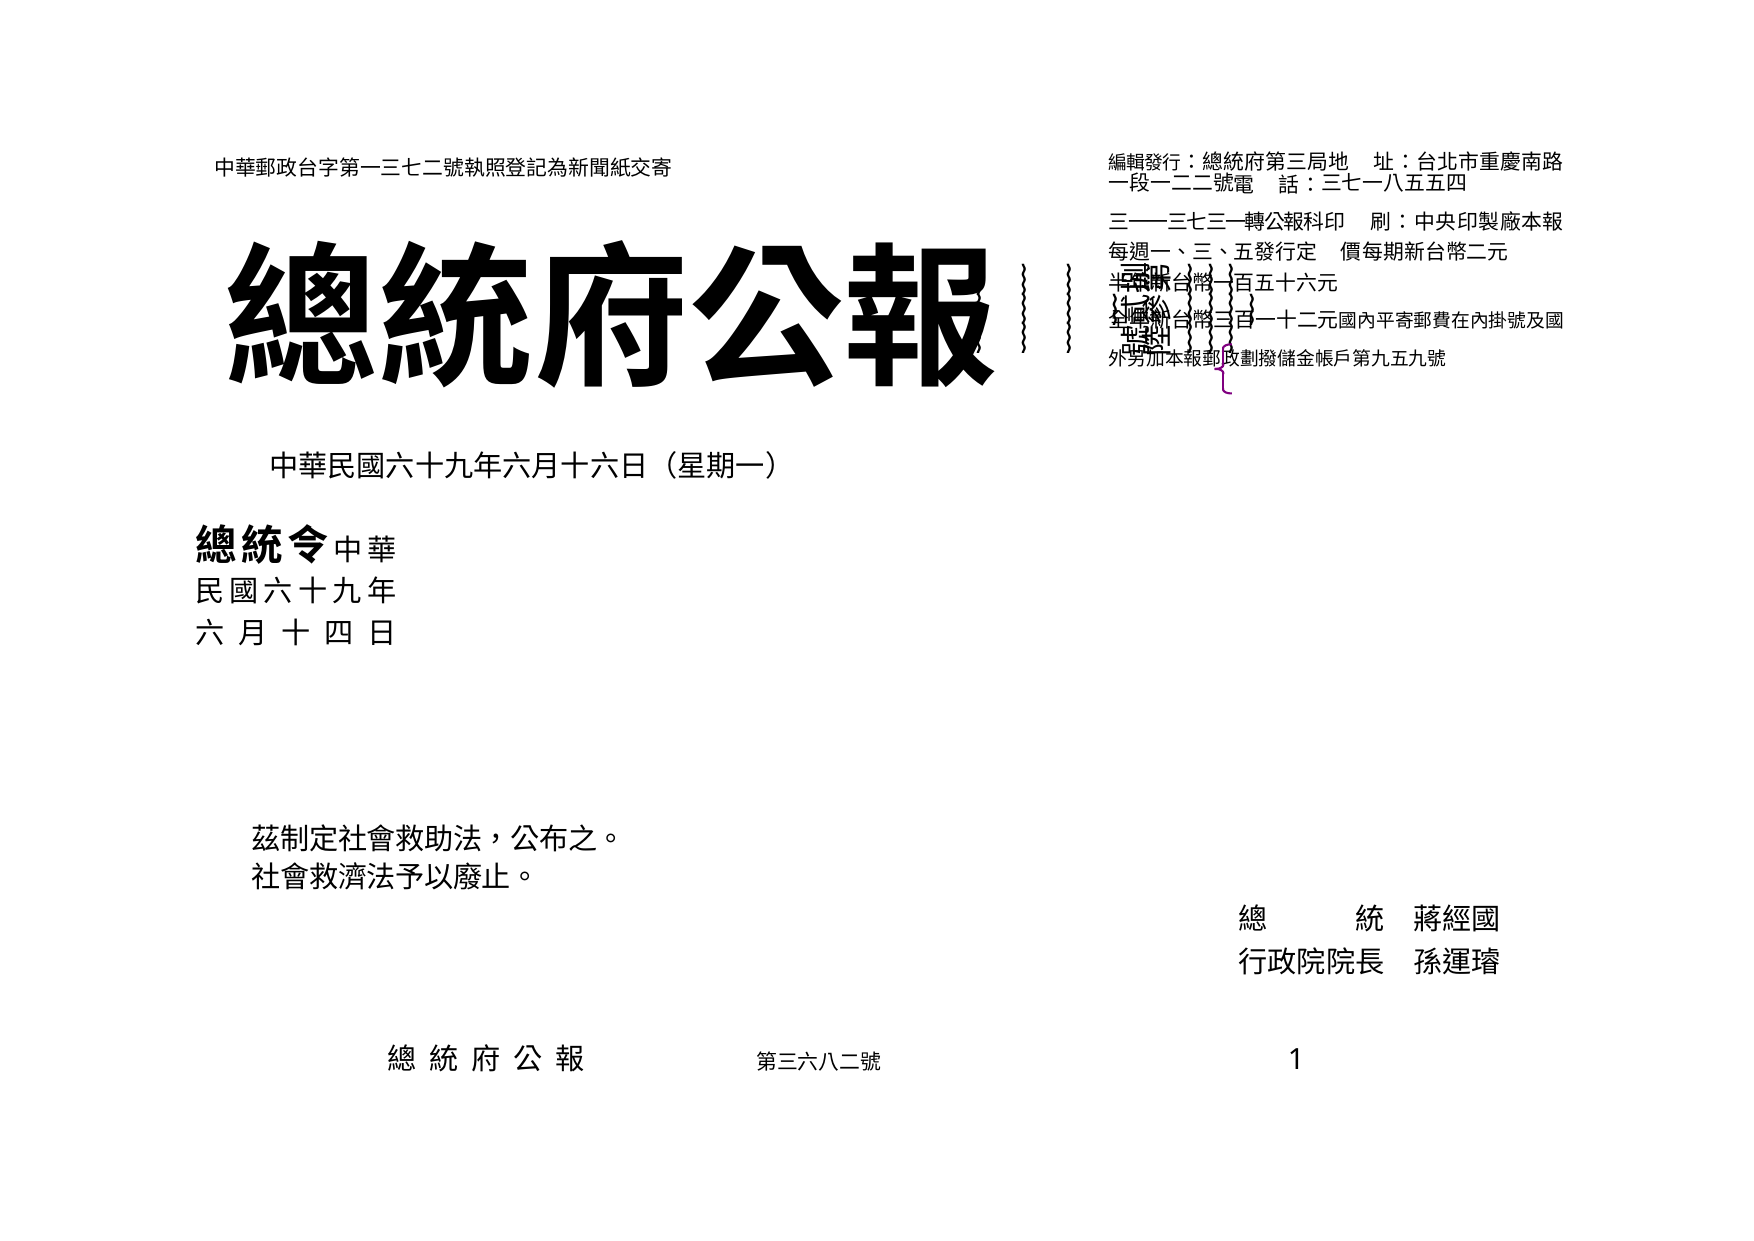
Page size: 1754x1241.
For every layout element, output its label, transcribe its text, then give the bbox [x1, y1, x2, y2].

table_header [399, 502, 986, 819]
text 社會救濟法予以廢止。 [195, 857, 1559, 894]
text 總 統 蔣經國 [195, 899, 1501, 937]
text 茲制定社會救助法，公布之。 [195, 819, 1559, 857]
text 行政院院長 孫運璿 [195, 942, 1501, 979]
table_header 總統令中華民國六十九年六月十四日 [192, 502, 399, 819]
